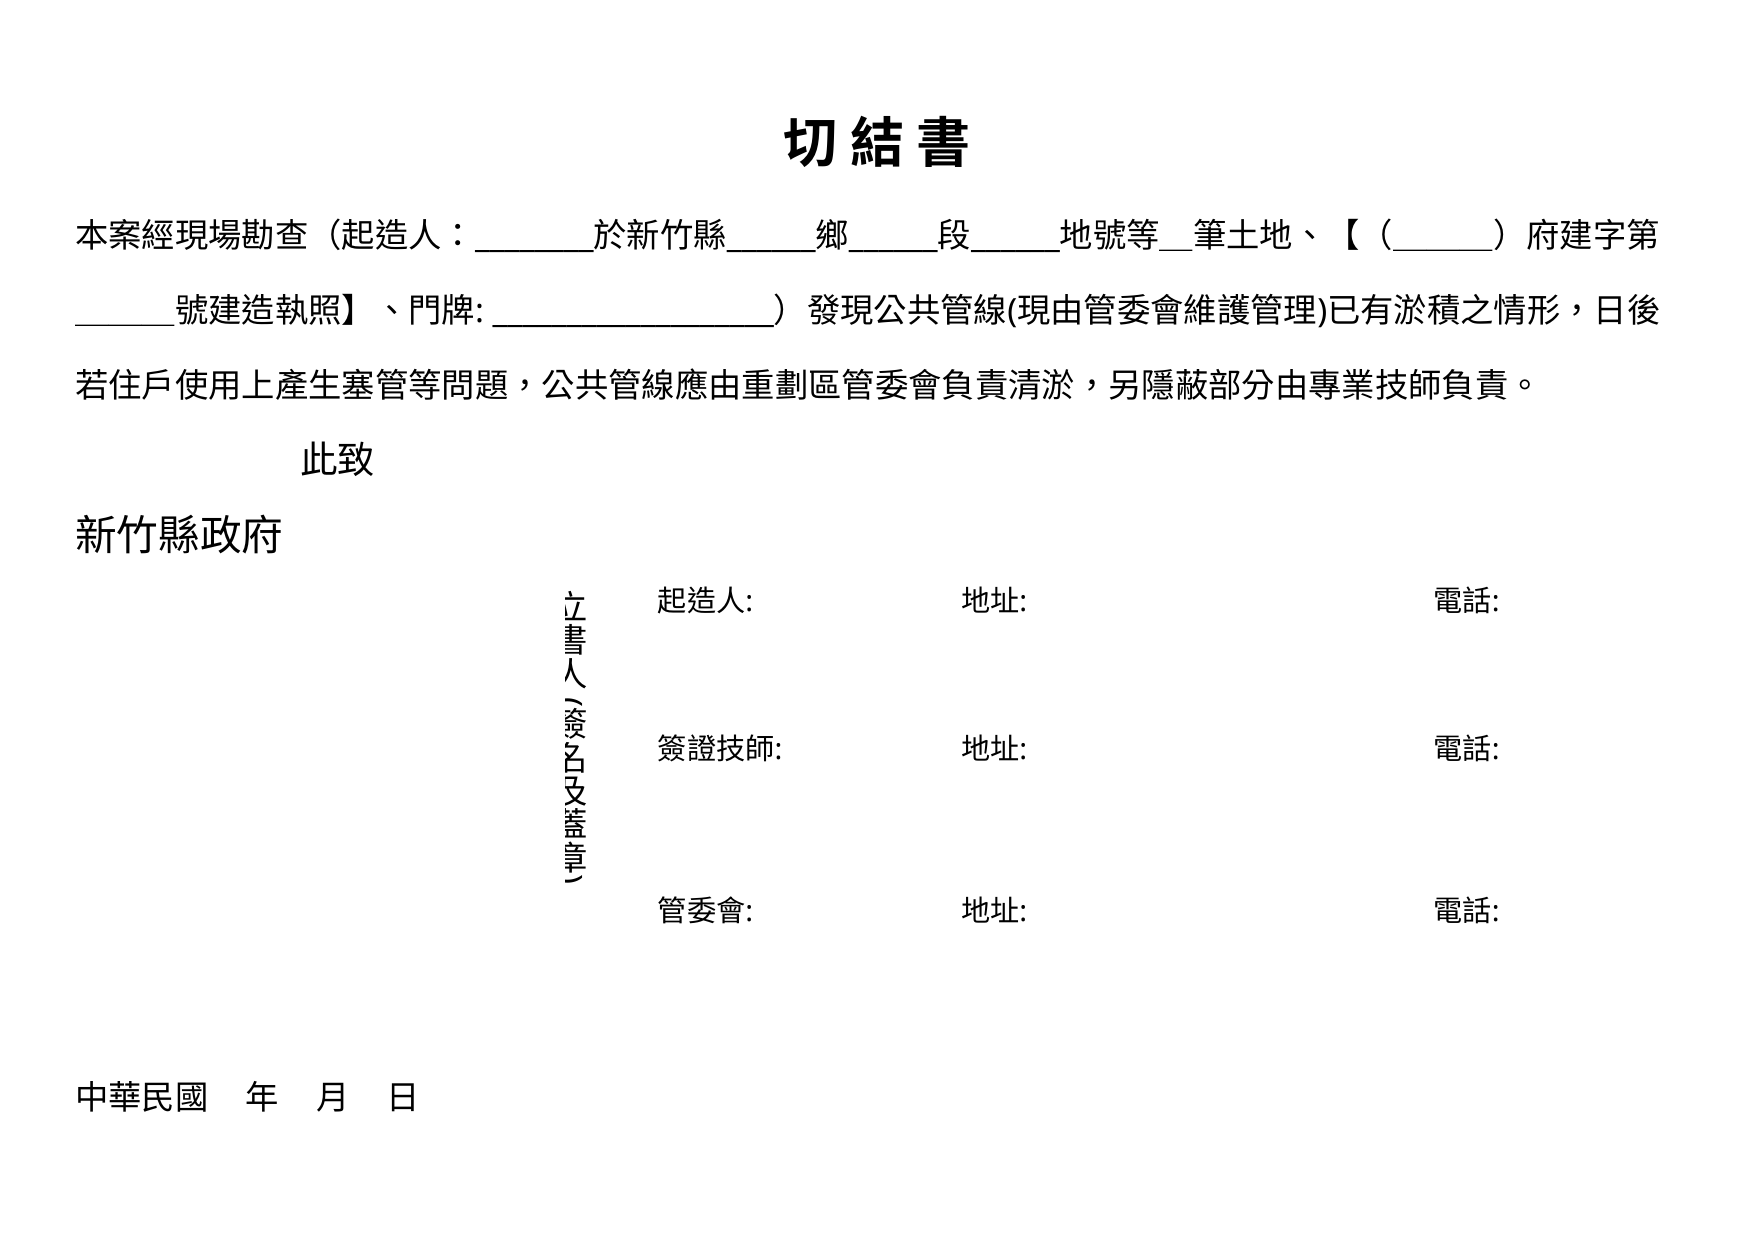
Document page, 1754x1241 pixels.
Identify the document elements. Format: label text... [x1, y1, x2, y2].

text 中華民國 年 月 日 [75, 1051, 1679, 1126]
table_header 起造人: [646, 578, 949, 726]
table_cell 地址: [950, 887, 1422, 1064]
table_cell 電話: [1422, 887, 1730, 1064]
text 本案經現場勘查（起造人：________於新竹縣______鄉______段______地號等＿筆土地、【（＿＿＿）府建字第＿＿＿號建造執照】、門牌: ___________________）發現公共管線(現由管委會維護管理)已有淤積之情形，日後若住戶使用上產生塞管等問題，公共管線應由重劃區管委會負責清淤，另隱蔽部分由專業技師負責。 [75, 189, 1679, 414]
table_header 地址: [950, 578, 1422, 726]
table_header 立書人 (簽名及蓋章) [554, 578, 646, 1064]
text 新竹縣政府 [75, 489, 1679, 564]
table_cell 電話: [1422, 726, 1730, 887]
text 此致 [75, 414, 1679, 489]
table_cell 簽證技師: [646, 726, 949, 887]
table_cell 管委會: [646, 887, 949, 1064]
text 切 結 書 [75, 76, 1679, 189]
table_cell 地址: [950, 726, 1422, 887]
table_header 電話: [1422, 578, 1730, 726]
